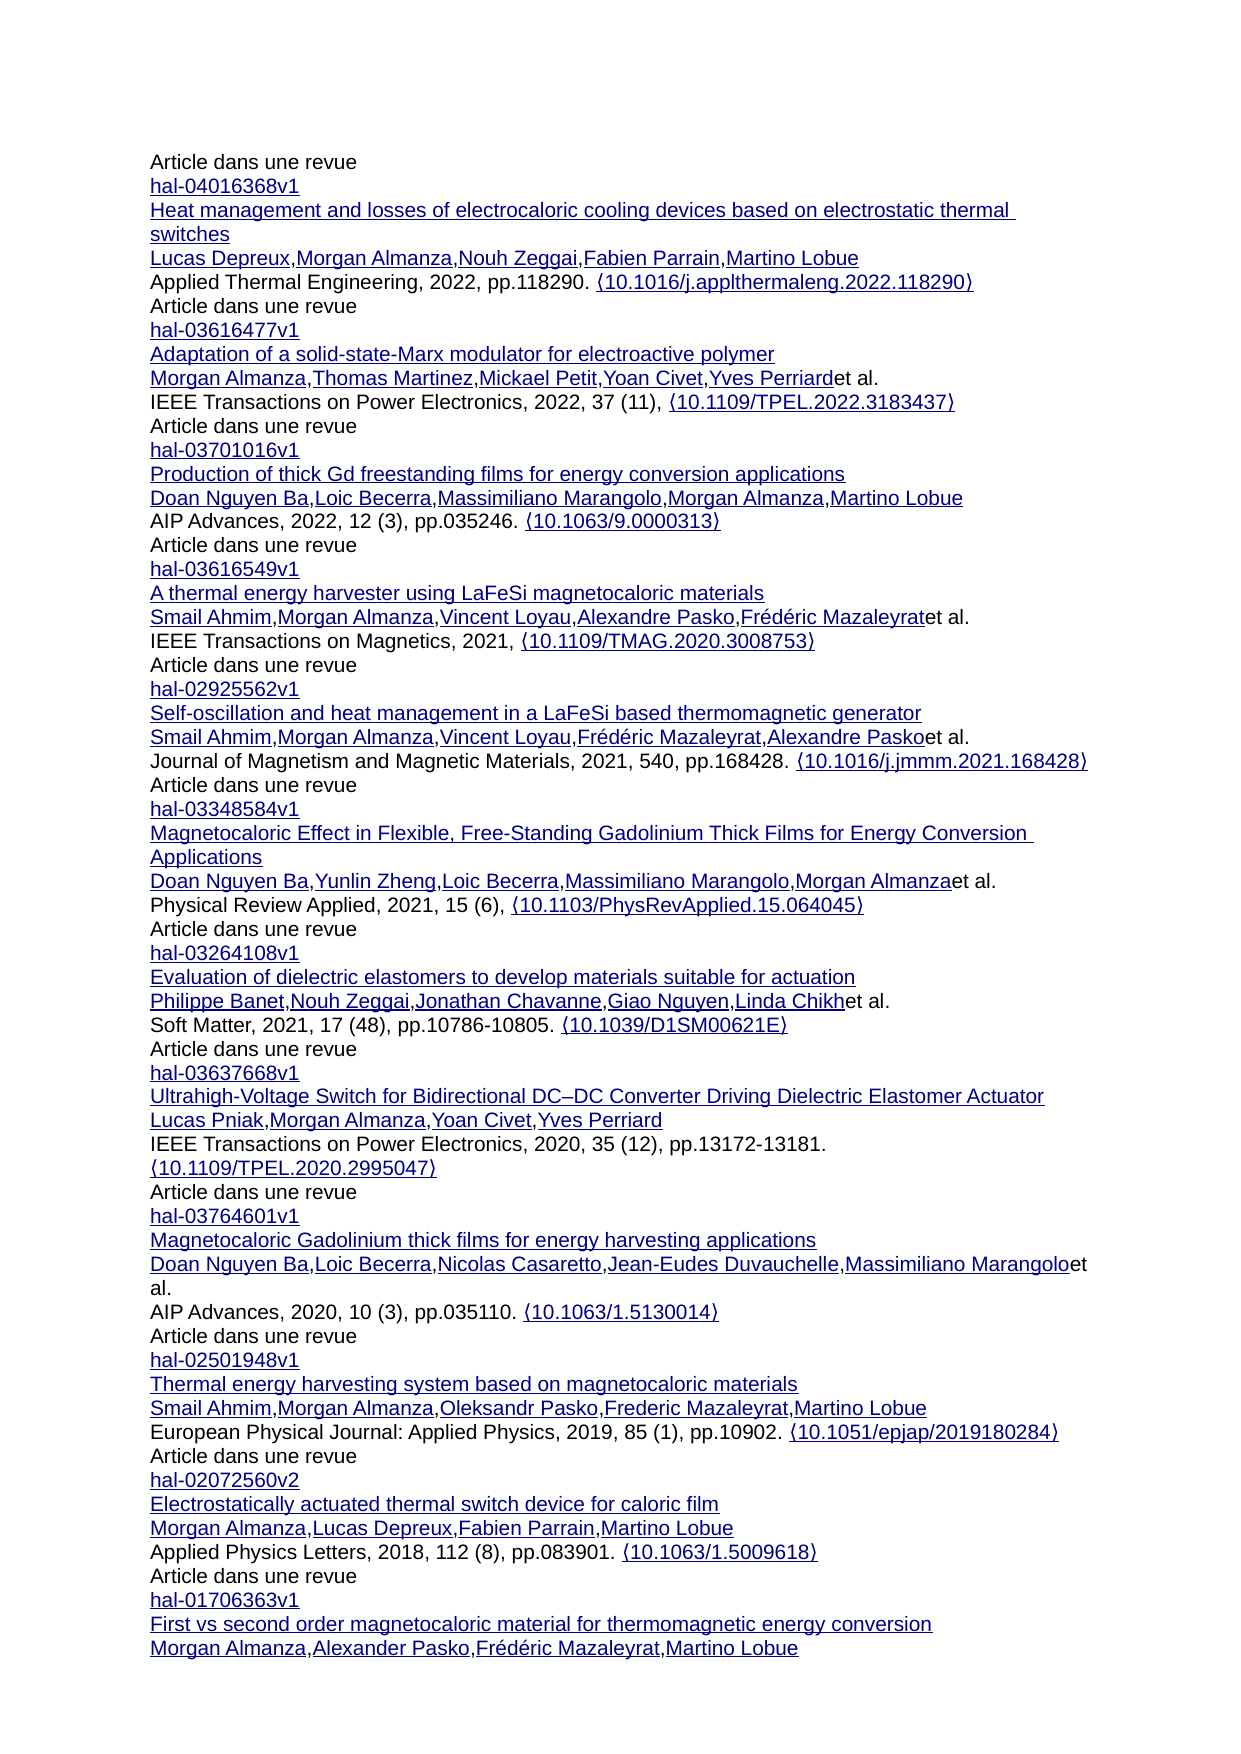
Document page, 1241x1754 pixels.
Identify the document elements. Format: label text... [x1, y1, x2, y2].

table_cell Article dans une revue hal-04016368v1 [150, 150, 1090, 198]
table_cell First vs second order magnetocaloric material for thermomagnetic energy conversion Morgan Almanza,Alexander Pasko,Frédéric Mazaleyrat,Martino Lobue [150, 1611, 1090, 1659]
table_cell Electrostatically actuated thermal switch device for caloric film Morgan Almanza,Lucas Depreux,Fabien Parrain,Martino Lobue Applied Physics Letters, 2018, 112 (8), pp.083901. ⟨10.1063/1.5009618⟩ Article dans une revue hal-01706363v1 [150, 1492, 1090, 1611]
table_cell Magnetocaloric Gadolinium thick films for energy harvesting applications Doan Nguyen Ba,Loic Becerra,Nicolas Casaretto,Jean-Eudes Duvauchelle,Massimiliano Marangoloet al. AIP Advances, 2020, 10 (3), pp.035110. ⟨10.1063/1.5130014⟩ Article dans une revue hal-02501948v1 [150, 1228, 1090, 1372]
table_cell Heat management and losses of electrocaloric cooling devices based on electrostatic thermal switches Lucas Depreux,Morgan Almanza,Nouh Zeggai,Fabien Parrain,Martino Lobue Applied Thermal Engineering, 2022, pp.118290. ⟨10.1016/j.applthermaleng.2022.118290⟩ Article dans une revue hal-03616477v1 [150, 198, 1090, 342]
table_cell Magnetocaloric Effect in Flexible, Free-Standing Gadolinium Thick Films for Energy Conversion Applications Doan Nguyen Ba,Yunlin Zheng,Loic Becerra,Massimiliano Marangolo,Morgan Almanzaet al. Physical Review Applied, 2021, 15 (6), ⟨10.1103/PhysRevApplied.15.064045⟩ Article dans une revue hal-03264108v1 [150, 821, 1090, 964]
table_cell Evaluation of dielectric elastomers to develop materials suitable for actuation Philippe Banet,Nouh Zeggai,Jonathan Chavanne,Giao Nguyen,Linda Chikhet al. Soft Matter, 2021, 17 (48), pp.10786-10805. ⟨10.1039/D1SM00621E⟩ Article dans une revue hal-03637668v1 [150, 965, 1090, 1084]
table_cell A thermal energy harvester using LaFeSi magnetocaloric materials Smail Ahmim,Morgan Almanza,Vincent Loyau,Alexandre Pasko,Frédéric Mazaleyratet al. IEEE Transactions on Magnetics, 2021, ⟨10.1109/TMAG.2020.3008753⟩ Article dans une revue hal-02925562v1 [150, 581, 1090, 701]
table_cell Production of thick Gd freestanding films for energy conversion applications Doan Nguyen Ba,Loic Becerra,Massimiliano Marangolo,Morgan Almanza,Martino Lobue AIP Advances, 2022, 12 (3), pp.035246. ⟨10.1063/9.0000313⟩ Article dans une revue hal-03616549v1 [150, 461, 1090, 581]
table_cell Self-oscillation and heat management in a LaFeSi based thermomagnetic generator Smail Ahmim,Morgan Almanza,Vincent Loyau,Frédéric Mazaleyrat,Alexandre Paskoet al. Journal of Magnetism and Magnetic Materials, 2021, 540, pp.168428. ⟨10.1016/j.jmmm.2021.168428⟩ Article dans une revue hal-03348584v1 [150, 701, 1090, 821]
table_cell Ultrahigh-Voltage Switch for Bidirectional DC–DC Converter Driving Dielectric Elastomer Actuator Lucas Pniak,Morgan Almanza,Yoan Civet,Yves Perriard IEEE Transactions on Power Electronics, 2020, 35 (12), pp.13172-13181. ⟨10.1109/TPEL.2020.2995047⟩ Article dans une revue hal-03764601v1 [150, 1084, 1090, 1228]
table_cell Thermal energy harvesting system based on magnetocaloric materials Smail Ahmim,Morgan Almanza,Oleksandr Pasko,Frederic Mazaleyrat,Martino Lobue European Physical Journal: Applied Physics, 2019, 85 (1), pp.10902. ⟨10.1051/epjap/2019180284⟩ Article dans une revue hal-02072560v2 [150, 1372, 1090, 1492]
table_cell Adaptation of a solid-state-Marx modulator for electroactive polymer Morgan Almanza,Thomas Martinez,Mickael Petit,Yoan Civet,Yves Perriardet al. IEEE Transactions on Power Electronics, 2022, 37 (11), ⟨10.1109/TPEL.2022.3183437⟩ Article dans une revue hal-03701016v1 [150, 342, 1090, 461]
